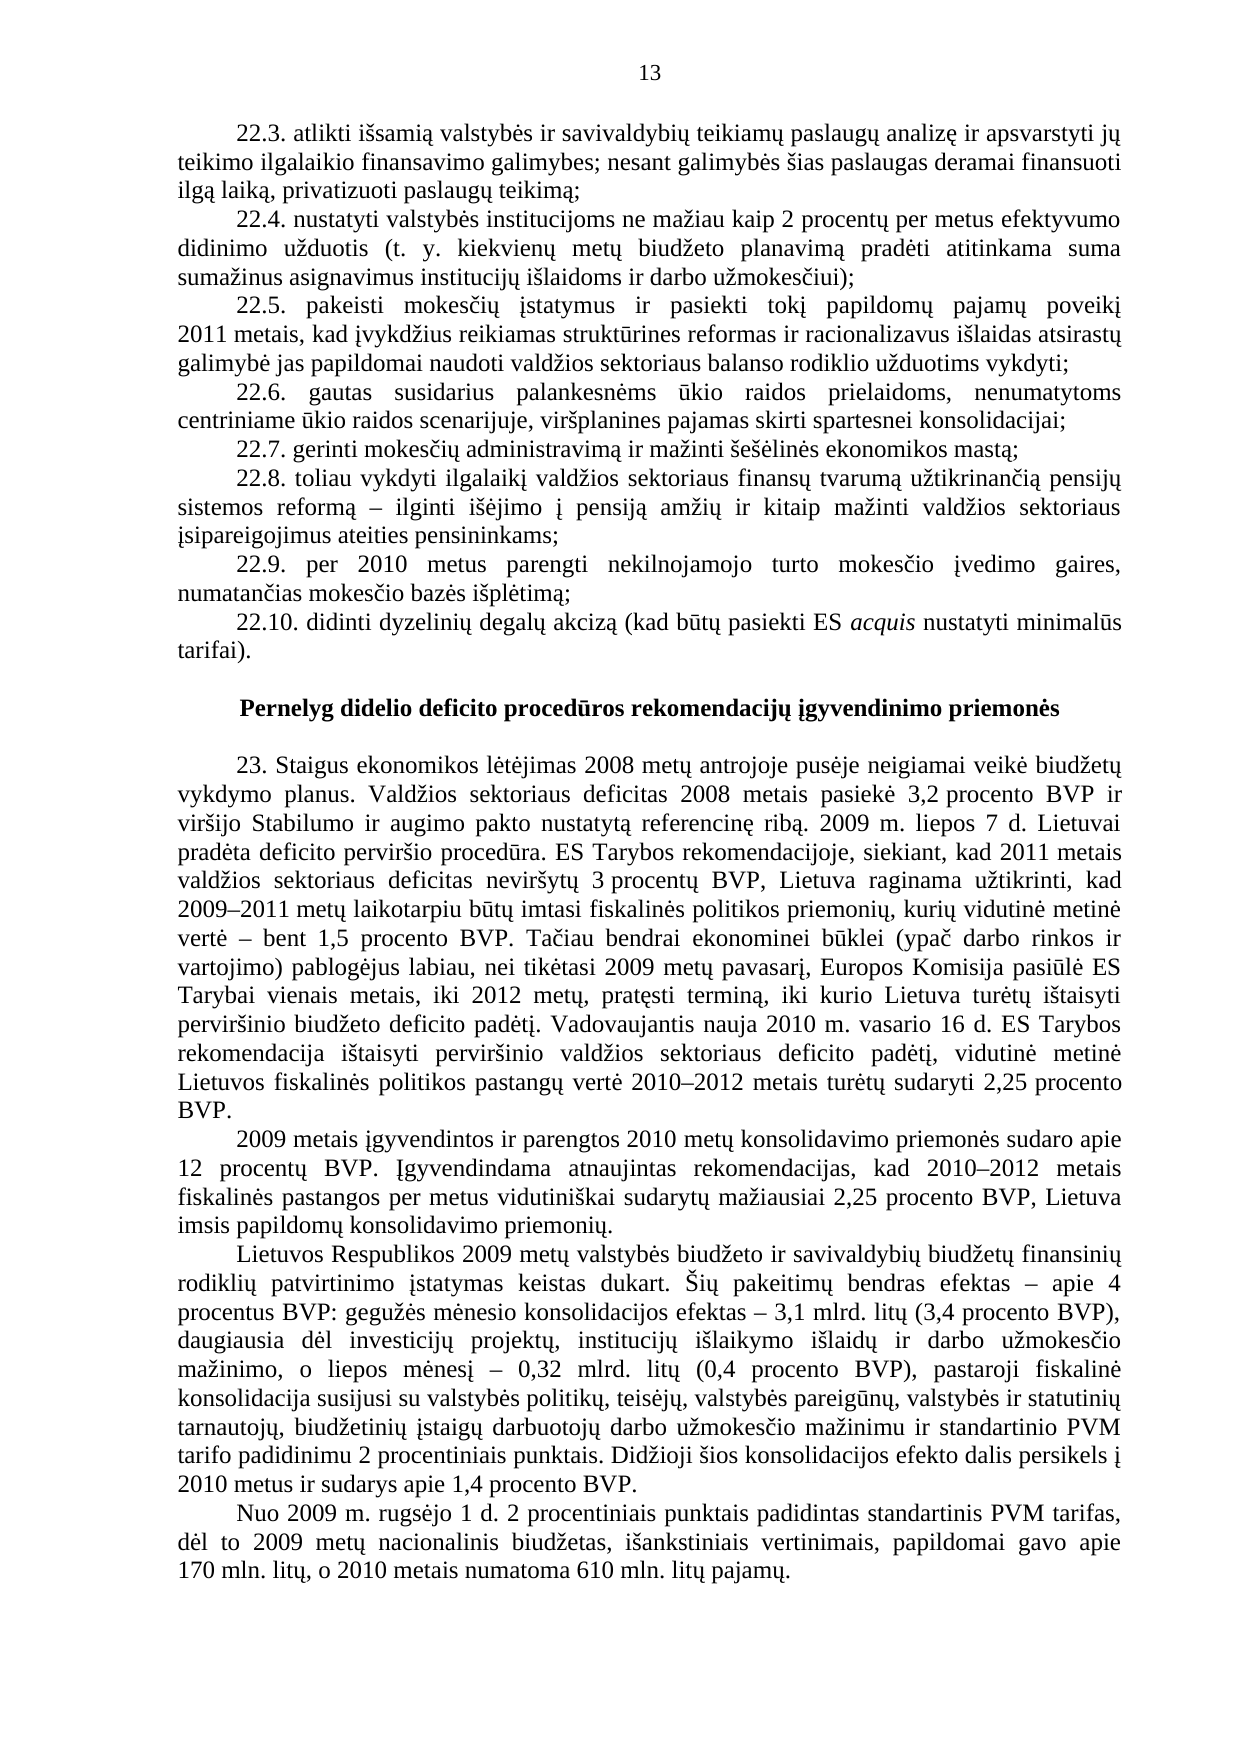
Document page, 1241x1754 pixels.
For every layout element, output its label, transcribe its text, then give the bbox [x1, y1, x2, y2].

text 22.4. nustatyti valstybės institucijoms ne mažiau kaip 2 procentų per metus efektyvumo didinimo užduotis (t. y. kiekvienų metų biudžeto planavimą pradėti atitinkama suma sumažinus asignavimus institucijų išlaidoms ir darbo užmokesčiui); [177, 204, 1122, 291]
text 22.5. pakeisti mokesčių įstatymus ir pasiekti tokį papildomų pajamų poveikį 2011 metais, kad įvykdžius reikiamas struktūrines reformas ir racionalizavus išlaidas atsirastų galimybė jas papildomai naudoti valdžios sektoriaus balanso rodiklio užduotims vykdyti; [177, 291, 1122, 377]
text Pernelyg didelio deficito procedūros rekomendacijų įgyvendinimo priemonės [177, 693, 1122, 722]
text Nuo 2009 m. rugsėjo 1 d. 2 procentiniais punktais padidintas standartinis PVM tarifas, dėl to 2009 metų nacionalinis biudžetas, išankstiniais vertinimais, papildomai gavo apie 170 mln. litų, o 2010 metais numatoma 610 mln. litų pajamų. [177, 1498, 1122, 1584]
text 2009 metais įgyvendintos ir parengtos 2010 metų konsolidavimo priemonės sudaro apie 12 procentų BVP. Įgyvendindama atnaujintas rekomendacijas, kad 2010–2012 metais fiskalinės pastangos per metus vidutiniškai sudarytų mažiausiai 2,25 procento BVP, Lietuva imsis papildomų konsolidavimo priemonių. [177, 1124, 1122, 1239]
text 22.9. per 2010 metus parengti nekilnojamojo turto mokesčio įvedimo gaires, numatančias mokesčio bazės išplėtimą; [177, 549, 1122, 607]
text Lietuvos Respublikos 2009 metų valstybės biudžeto ir savivaldybių biudžetų finansinių rodiklių patvirtinimo įstatymas keistas dukart. Šių pakeitimų bendras efektas – apie 4 procentus BVP: gegužės mėnesio konsolidacijos efektas – 3,1 mlrd. litų (3,4 procento BVP), daugiausia dėl investicijų projektų, institucijų išlaikymo išlaidų ir darbo užmokesčio mažinimo, o liepos mėnesį – 0,32 mlrd. litų (0,4 procento BVP), pastaroji fiskalinė konsolidacija susijusi su valstybės politikų, teisėjų, valstybės pareigūnų, valstybės ir statutinių tarnautojų, biudžetinių įstaigų darbuotojų darbo užmokesčio mažinimu ir standartinio PVM tarifo padidinimu 2 procentiniais punktais. Didžioji šios konsolidacijos efekto dalis persikels į 2010 metus ir sudarys apie 1,4 procento BVP. [177, 1239, 1122, 1498]
text 22.7. gerinti mokesčių administravimą ir mažinti šešėlinės ekonomikos mastą; [177, 434, 1122, 463]
text 22.10. didinti dyzelinių degalų akcizą (kad būtų pasiekti ES acquis nustatyti minimalūs tarifai). [177, 607, 1122, 664]
text 22.3. atlikti išsamią valstybės ir savivaldybių teikiamų paslaugų analizę ir apsvarstyti jų teikimo ilgalaikio finansavimo galimybes; nesant galimybės šias paslaugas deramai finansuoti ilgą laiką, privatizuoti paslaugų teikimą; [177, 118, 1122, 204]
text 23. Staigus ekonomikos lėtėjimas 2008 metų antrojoje pusėje neigiamai veikė biudžetų vykdymo planus. Valdžios sektoriaus deficitas 2008 metais pasiekė 3,2 procento BVP ir viršijo Stabilumo ir augimo pakto nustatytą referencinę ribą. 2009 m. liepos 7 d. Lietuvai pradėta deficito perviršio procedūra. ES Tarybos rekomendacijoje, siekiant, kad 2011 metais valdžios sektoriaus deficitas neviršytų 3 procentų BVP, Lietuva raginama užtikrinti, kad 2009–2011 metų laikotarpiu būtų imtasi fiskalinės politikos priemonių, kurių vidutinė metinė vertė – bent 1,5 procento BVP. Tačiau bendrai ekonominei būklei (ypač darbo rinkos ir vartojimo) pablogėjus labiau, nei tikėtasi 2009 metų pavasarį, Europos Komisija pasiūlė ES Tarybai vienais metais, iki 2012 metų, pratęsti terminą, iki kurio Lietuva turėtų ištaisyti perviršinio biudžeto deficito padėtį. Vadovaujantis nauja 2010 m. vasario 16 d. ES Tarybos rekomendacija ištaisyti perviršinio valdžios sektoriaus deficito padėtį, vidutinė metinė Lietuvos fiskalinės politikos pastangų vertė 2010–2012 metais turėtų sudaryti 2,25 procento BVP. [177, 751, 1122, 1124]
text 22.8. toliau vykdyti ilgalaikį valdžios sektoriaus finansų tvarumą užtikrinančią pensijų sistemos reformą – ilginti išėjimo į pensiją amžių ir kitaip mažinti valdžios sektoriaus įsipareigojimus ateities pensininkams; [177, 463, 1122, 549]
text 22.6. gautas susidarius palankesnėms ūkio raidos prielaidoms, nenumatytoms centriniame ūkio raidos scenarijuje, viršplanines pajamas skirti spartesnei konsolidacijai; [177, 377, 1122, 434]
